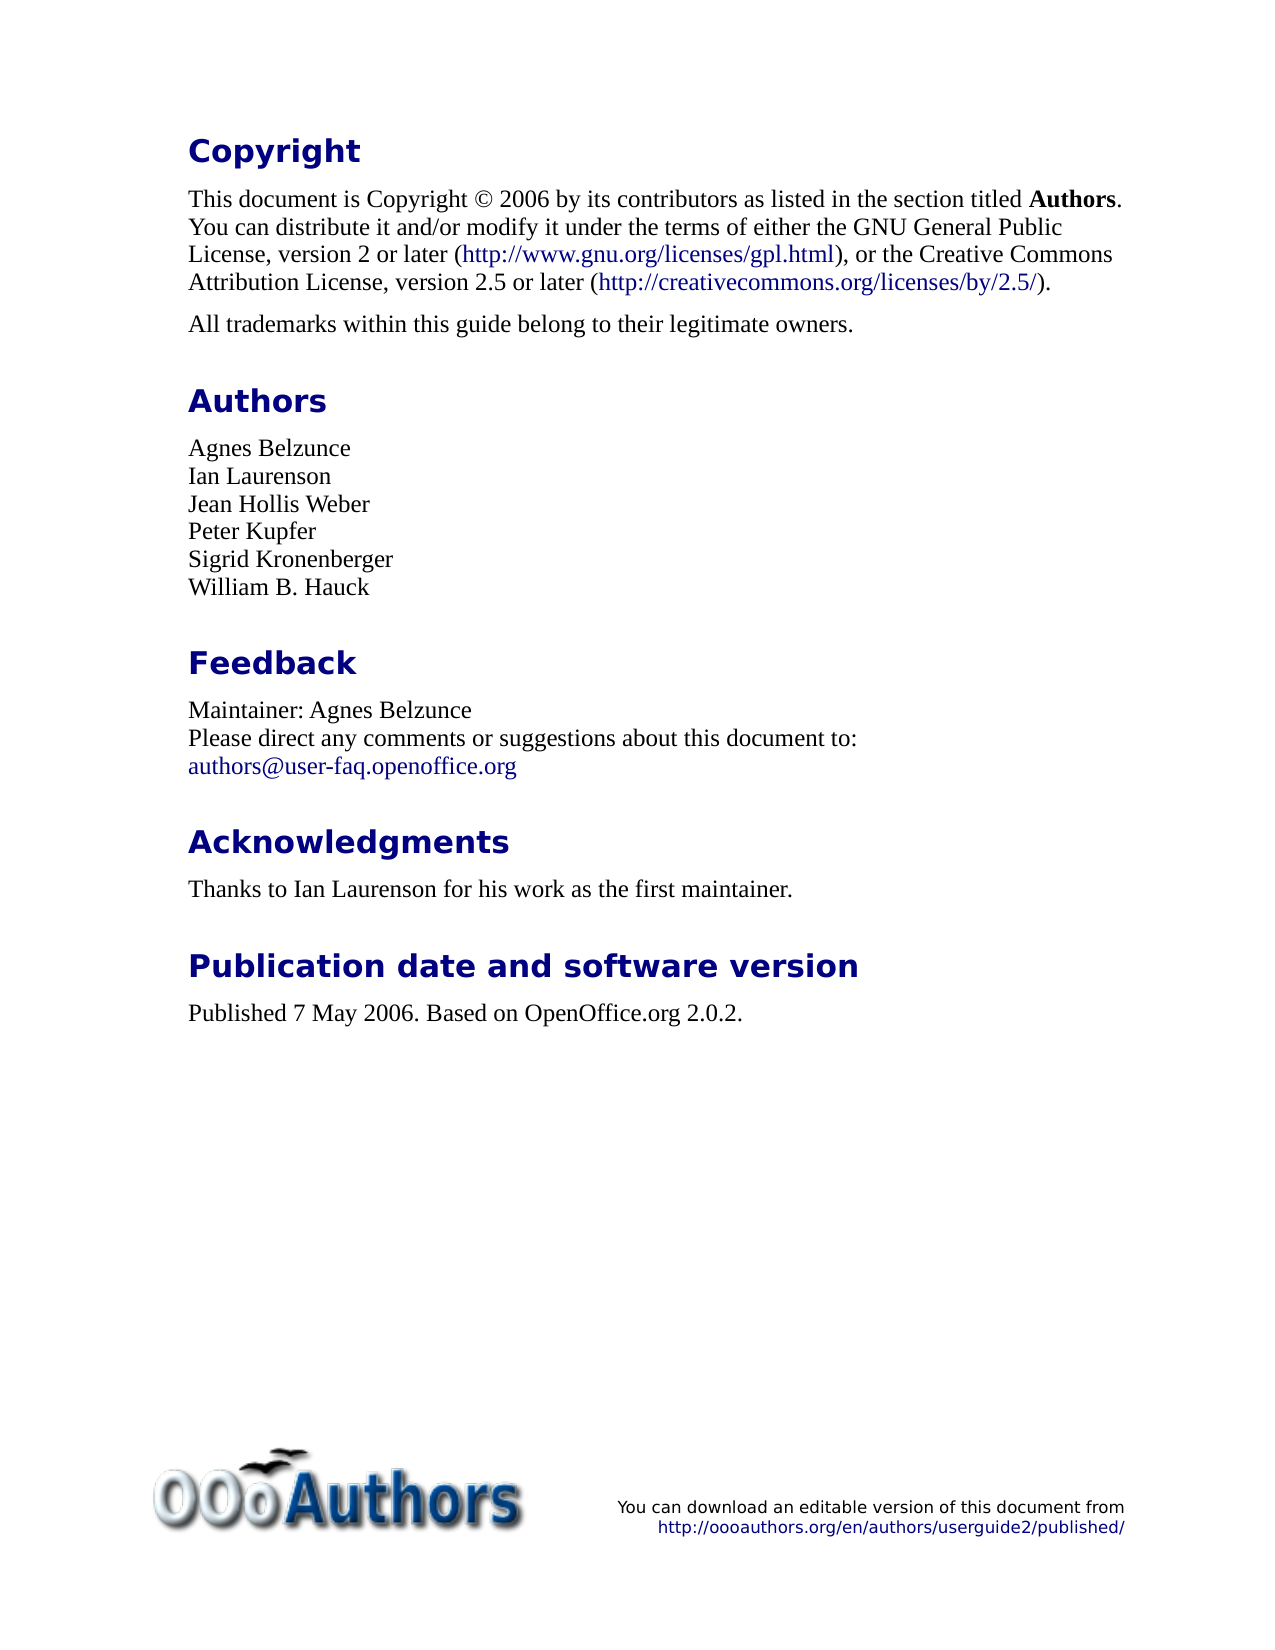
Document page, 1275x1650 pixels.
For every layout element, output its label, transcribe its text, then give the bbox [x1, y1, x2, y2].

subtitle Authors [188, 383, 1125, 419]
picture [147, 1435, 532, 1538]
subtitle Acknowledgments [188, 824, 1125, 861]
text Maintainer: Agnes Belzunce Please direct any comments or suggestions about this document to: authors@user-faq.openoffice.org [188, 696, 1125, 779]
text Agnes Belzunce Ian Laurenson Jean Hollis Weber Peter Kupfer Sigrid Kronenberger William B. Hauck [188, 434, 1125, 601]
text This document is Copyright © 2006 by its contributors as listed in the section titled Authors. You can distribute it and/or modify it under the terms of either the GNU General Public License, version 2 or later (http://www.gnu.org/licenses/gpl.html), or the Creative Commons Attribution License, version 2.5 or later (http://creativecommons.org/licenses/by/2.5/). [188, 185, 1125, 296]
text Thanks to Ian Laurenson for his work as the first maintainer. [188, 876, 1125, 903]
subtitle Publication date and software version [188, 948, 1125, 984]
subtitle Feedback [188, 645, 1125, 682]
text Published 7 May 2006. Based on OpenOffice.org 2.0.2. [188, 999, 1125, 1027]
text All trademarks within this guide belong to their legitimate owners. [188, 311, 1125, 338]
subtitle Copyright [188, 134, 1125, 170]
